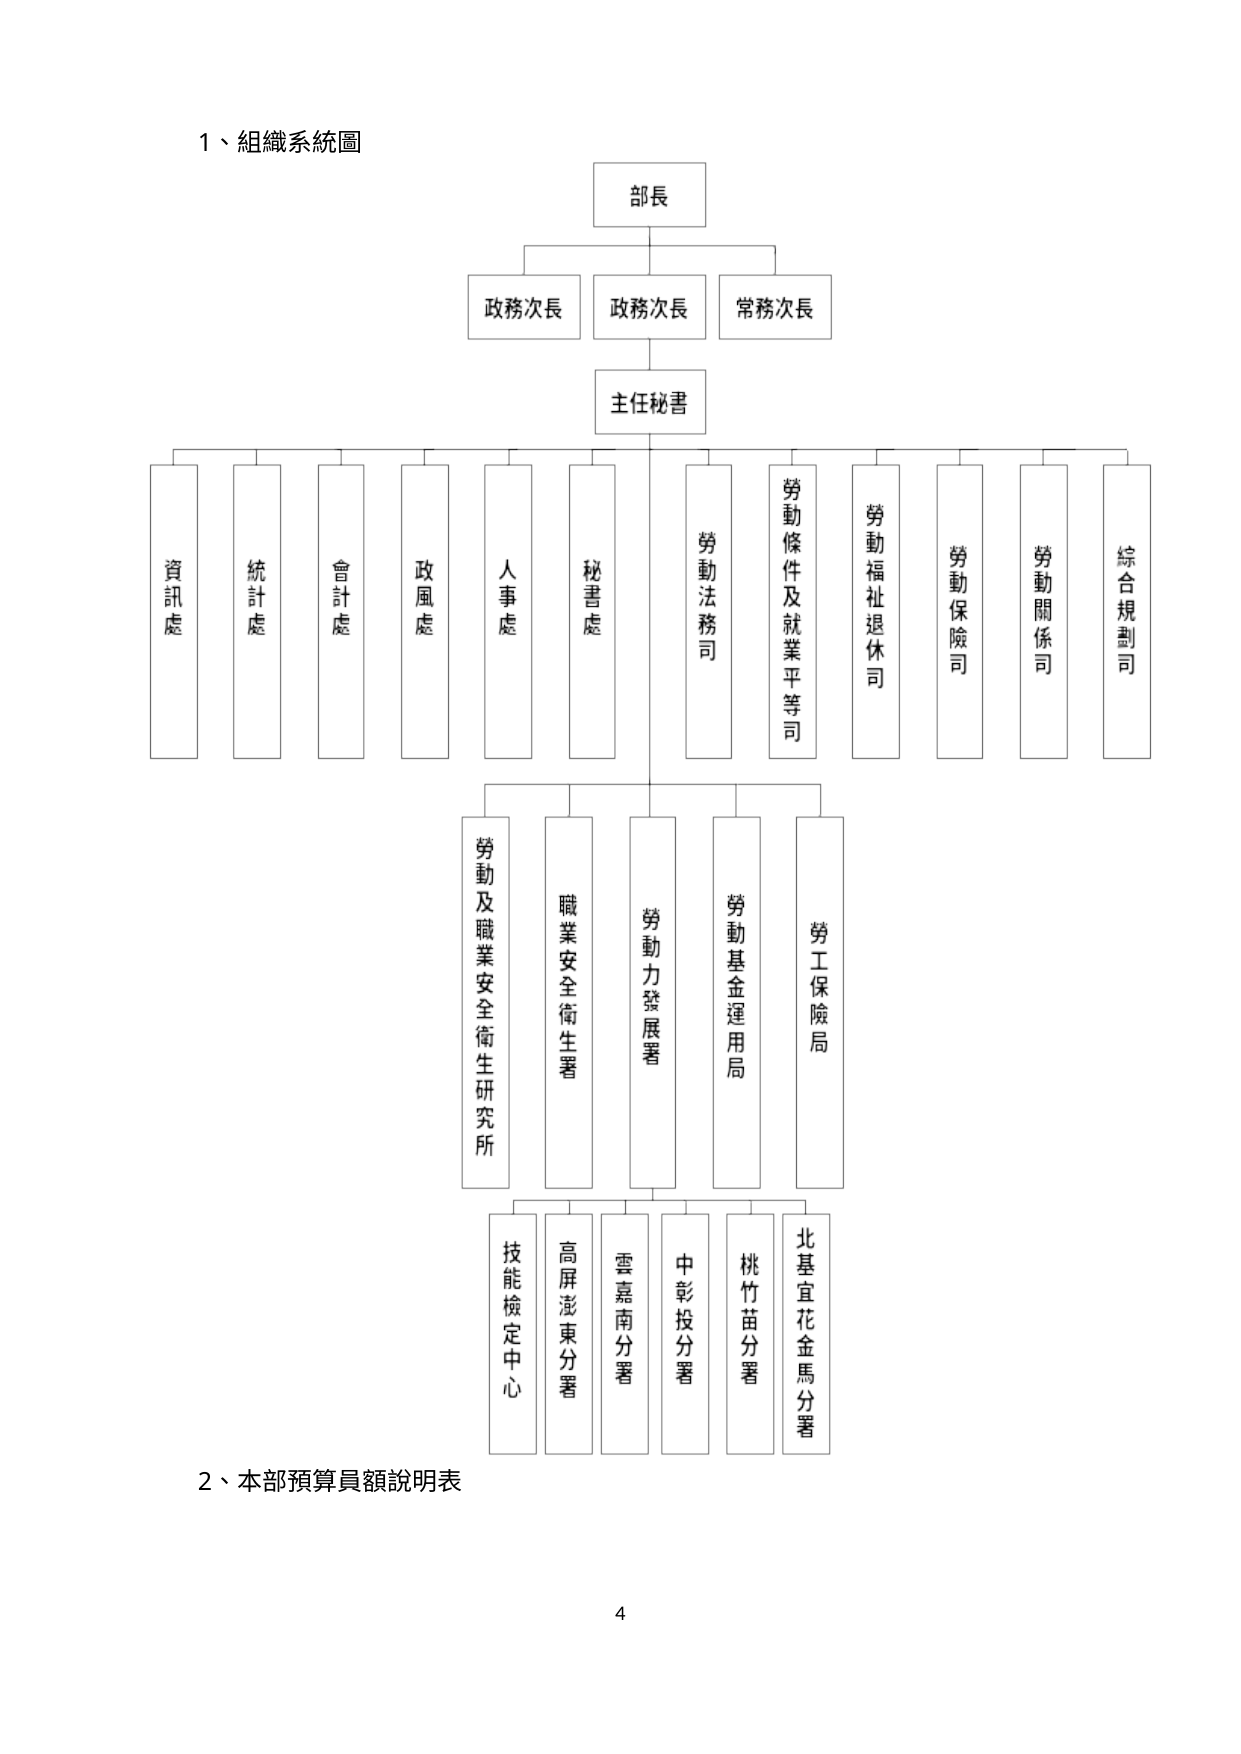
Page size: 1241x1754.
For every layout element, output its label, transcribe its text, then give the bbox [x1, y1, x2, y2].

text 1、組織系統圖 [198, 118, 1092, 160]
text 2、本部預算員額說明表 [198, 1457, 1092, 1498]
